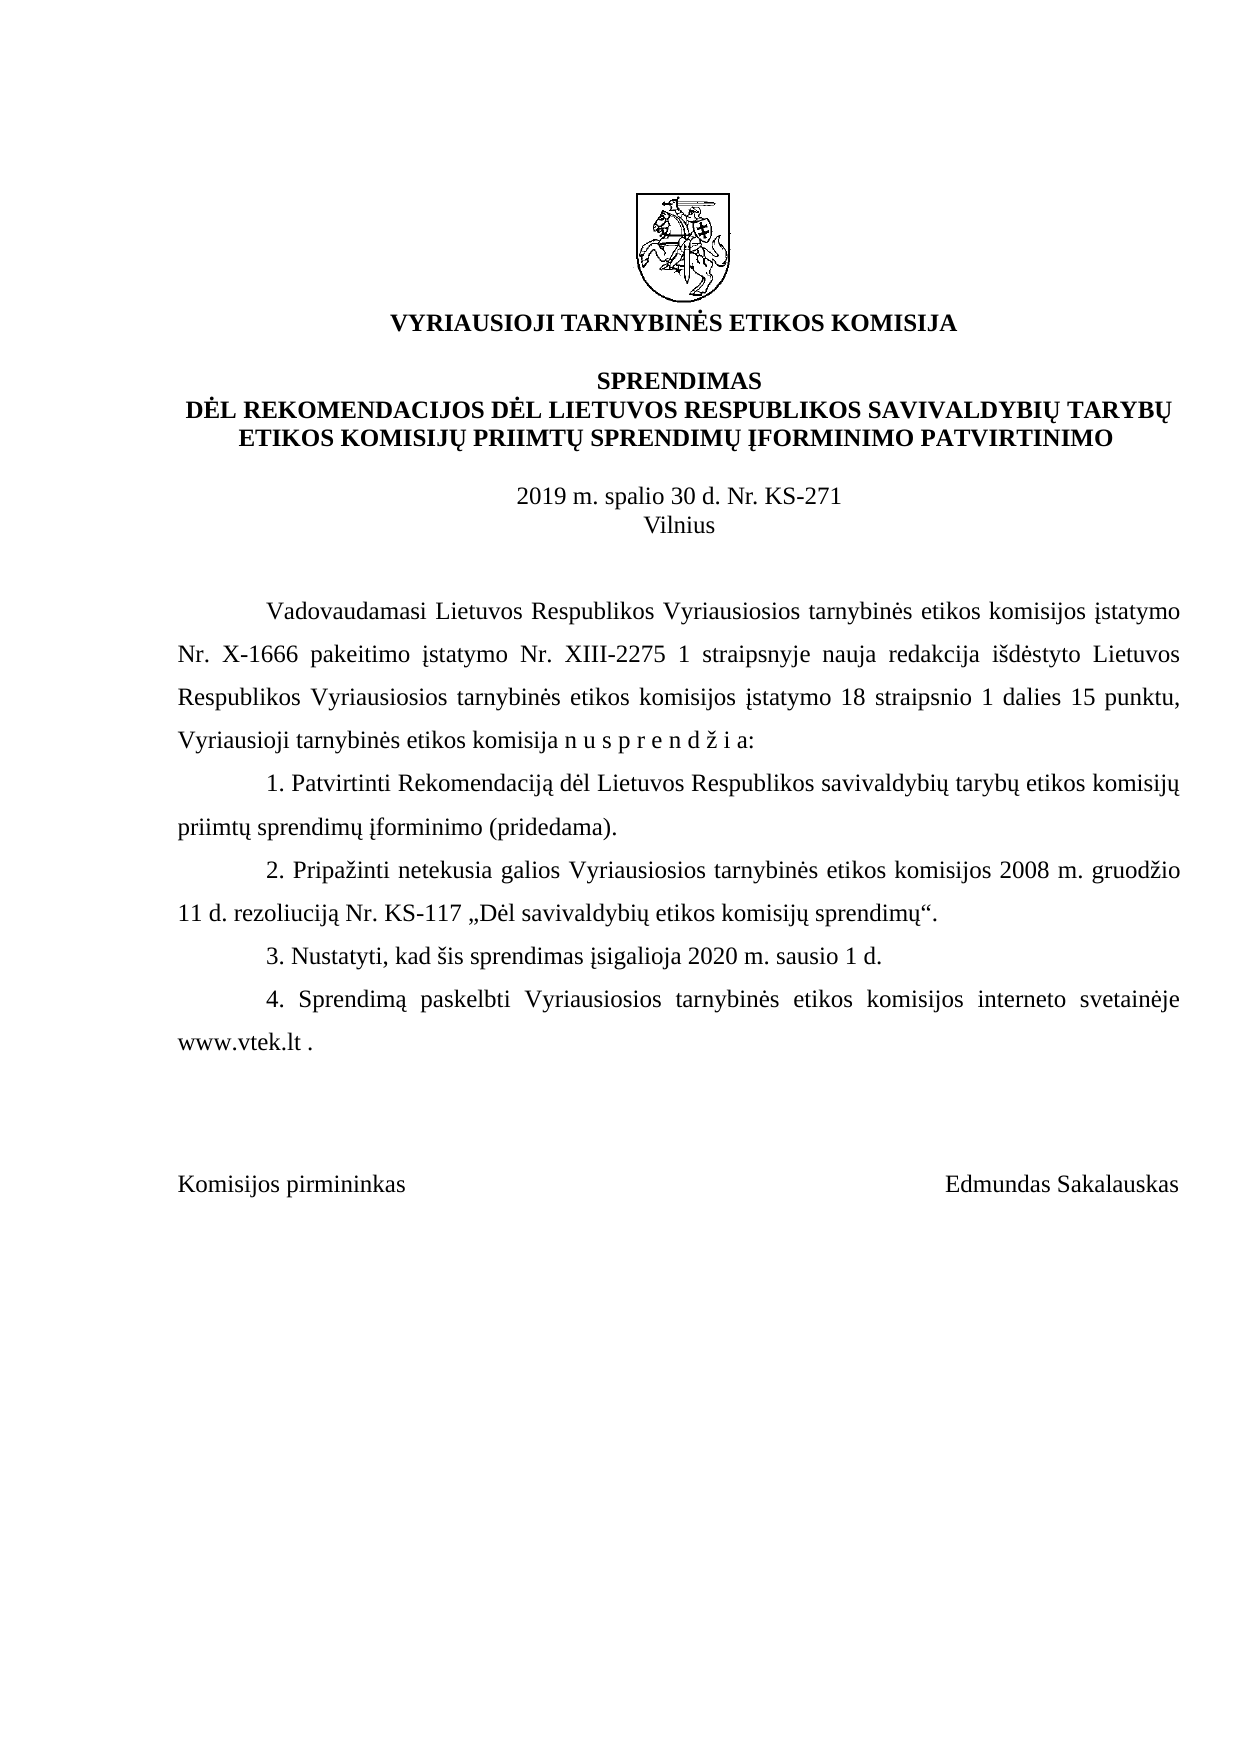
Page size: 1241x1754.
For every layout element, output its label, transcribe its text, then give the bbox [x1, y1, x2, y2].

text Dėl REKOMENDACIJOS DĖL LIETUVOS RESPUBLIKOS SAVIVALDYBIŲ TARYBŲ ETIKOS KOMISIJŲ PRIIMTŲ SPRENDIMŲ ĮFORMINIMO PATVIRTINIMO [177, 395, 1181, 452]
text 2019 m. spalio 30 d. Nr. KS-271 [177, 481, 1181, 510]
text Komisijos pirmininkas Edmundas Sakalauskas [177, 1169, 1181, 1198]
text 1. Patvirtinti Rekomendaciją dėl Lietuvos Respublikos savivaldybių tarybų etikos komisijų priimtų sprendimų įforminimo (pridedama). [177, 768, 1181, 840]
text SPRENDIMAS [177, 366, 1181, 395]
text 3. Nustatyti, kad šis sprendimas įsigalioja 2020 m. sausio 1 d. [177, 941, 1181, 970]
text Vadovaudamasi Lietuvos Respublikos Vyriausiosios tarnybinės etikos komisijos įstatymo Nr. X-1666 pakeitimo įstatymo Nr. XIII-2275 1 straipsnyje nauja redakcija išdėstyto Lietuvos Respublikos Vyriausiosios tarnybinės etikos komisijos įstatymo 18 straipsnio 1 dalies 15 punktu, Vyriausioji tarnybinės etikos komisija n u s p r e n d ž i a: [177, 596, 1181, 754]
text VYRIAUSIOJI TARNYBINĖS ETIKOS KOMISIJA [177, 308, 1181, 337]
text 2. Pripažinti netekusia galios Vyriausiosios tarnybinės etikos komisijos 2008 m. gruodžio 11 d. rezoliuciją Nr. KS-117 „Dėl savivaldybių etikos komisijų sprendimų“. [177, 855, 1181, 927]
text 4. Sprendimą paskelbti Vyriausiosios tarnybinės etikos komisijos interneto svetainėje www.vtek.lt . [177, 984, 1181, 1056]
text Vilnius [177, 510, 1181, 538]
